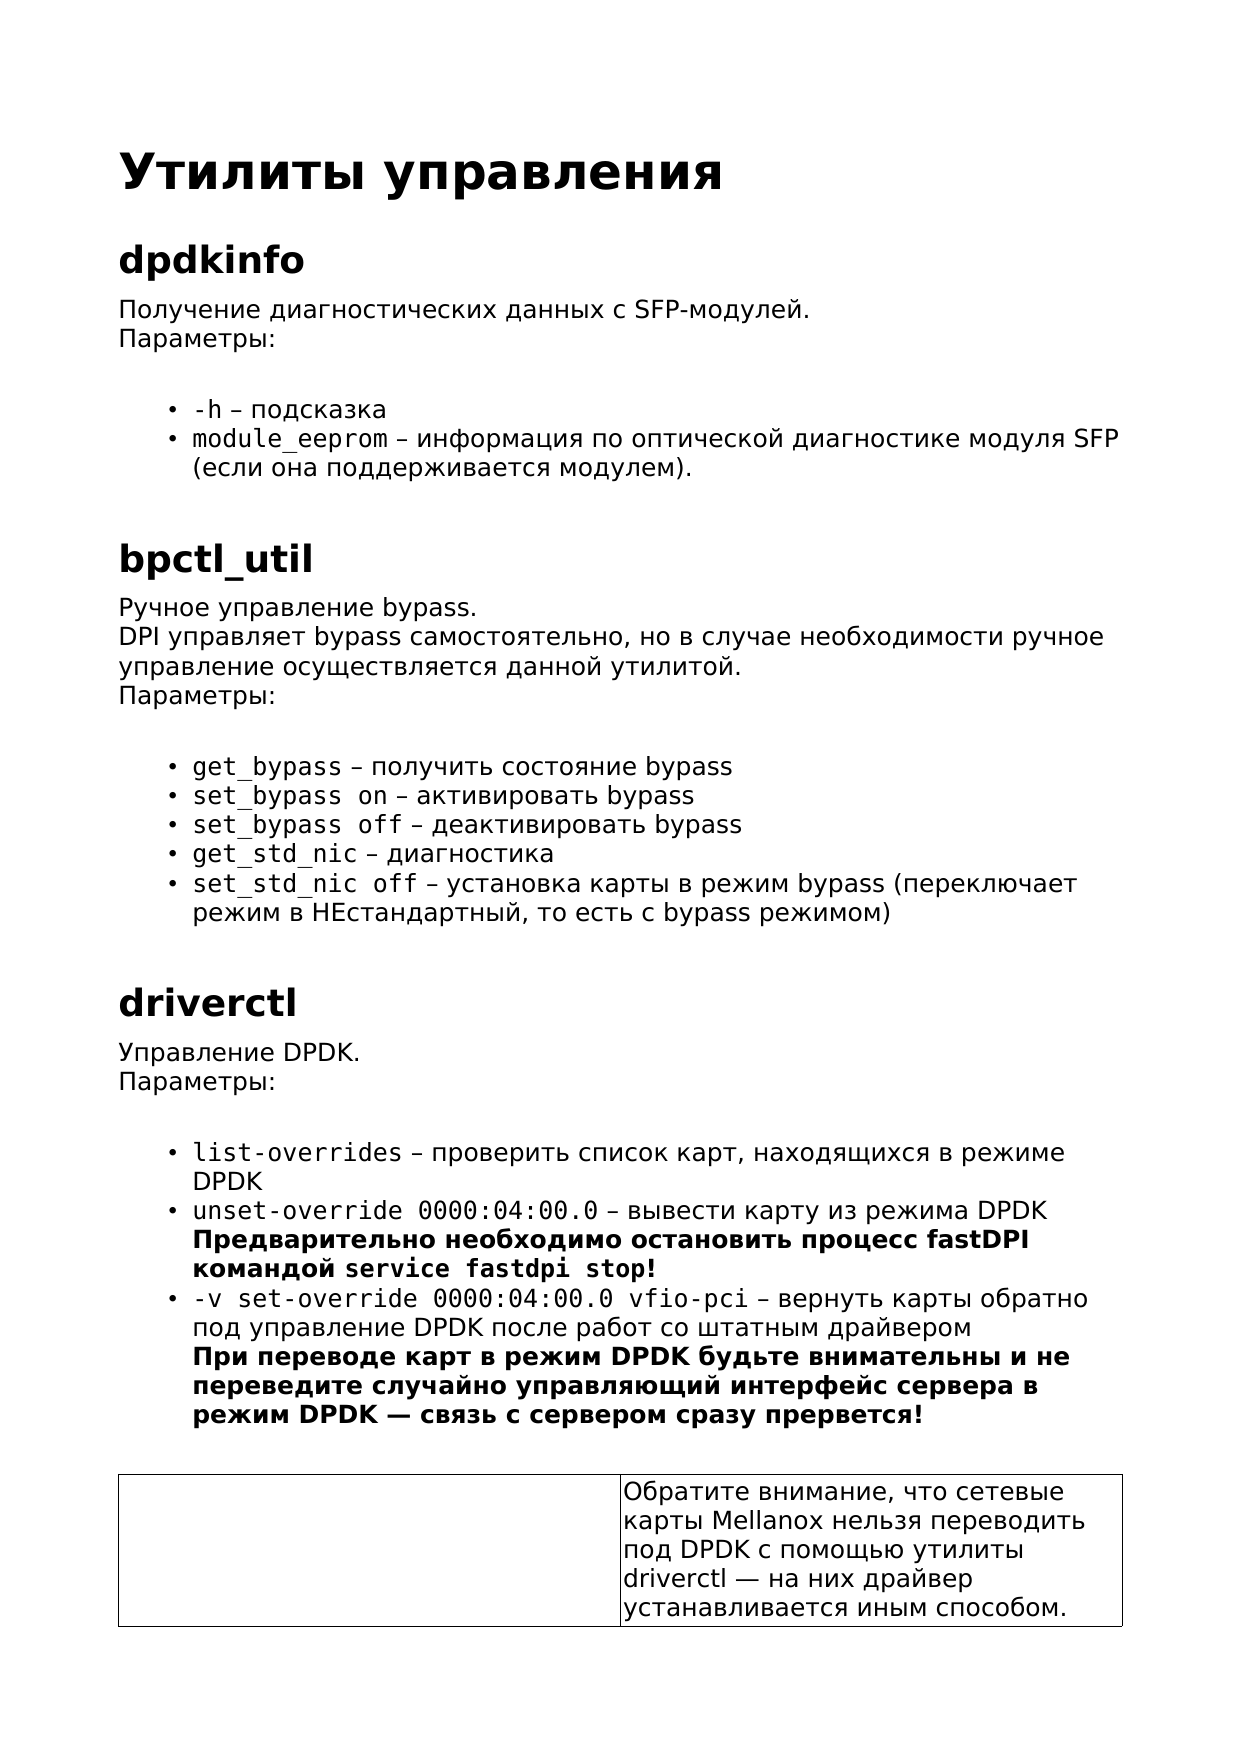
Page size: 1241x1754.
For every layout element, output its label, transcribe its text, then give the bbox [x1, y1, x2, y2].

list get_std_nic – диагностика [177, 839, 1122, 869]
table_header Обратите внимание, что сетевые карты Mellanox нельзя переводить под DPDK с помощью утилиты driverctl — на них драйвер устанавливается иным способом. [621, 1475, 1122, 1626]
list -h – подсказка [177, 395, 1122, 424]
list -v set-override 0000:04:00.0 vfio-pci – вернуть карты обратно под управление DPDK после работ со штатным драйвером При переводе карт в режим DPDK будьте внимательны и не переведите случайно управляющий интерфейс сервера в режим DPDK — связь с сервером сразу прервется! [177, 1284, 1122, 1430]
list set_bypass off – деактивировать bypass [177, 810, 1122, 839]
list list-overrides – проверить список карт, находящихся в режиме DPDK [177, 1138, 1122, 1196]
list unset-override 0000:04:00.0 – вывести карту из режима DPDK Предварительно необходимо остановить процесс fastDPI командой service fastdpi stop! [177, 1196, 1122, 1284]
subtitle Утилиты управления [118, 143, 1122, 201]
subtitle dpdkinfo [118, 239, 1122, 282]
text Управление DPDK. Параметры: [118, 1038, 1122, 1096]
text Ручное управление bypass. DPI управляет bypass самостоятельно, но в случае необходимости ручное управление осуществляется данной утилитой. Параметры: [118, 593, 1122, 710]
list set_bypass on – активировать bypass [177, 781, 1122, 810]
subtitle driverctl [118, 982, 1122, 1025]
list set_std_nic off – установка карты в режим bypass (переключает режим в НЕстандартный, то есть с bypass режимом) [177, 869, 1122, 927]
list module_eeprom – информация по оптической диагностике модуля SFP (если она поддерживается модулем). [177, 424, 1122, 483]
subtitle bpctl_util [118, 537, 1122, 581]
text Получение диагностических данных с SFP-модулей. Параметры: [118, 295, 1122, 353]
table_header [119, 1475, 620, 1626]
list get_bypass – получить состояние bypass [177, 752, 1122, 781]
